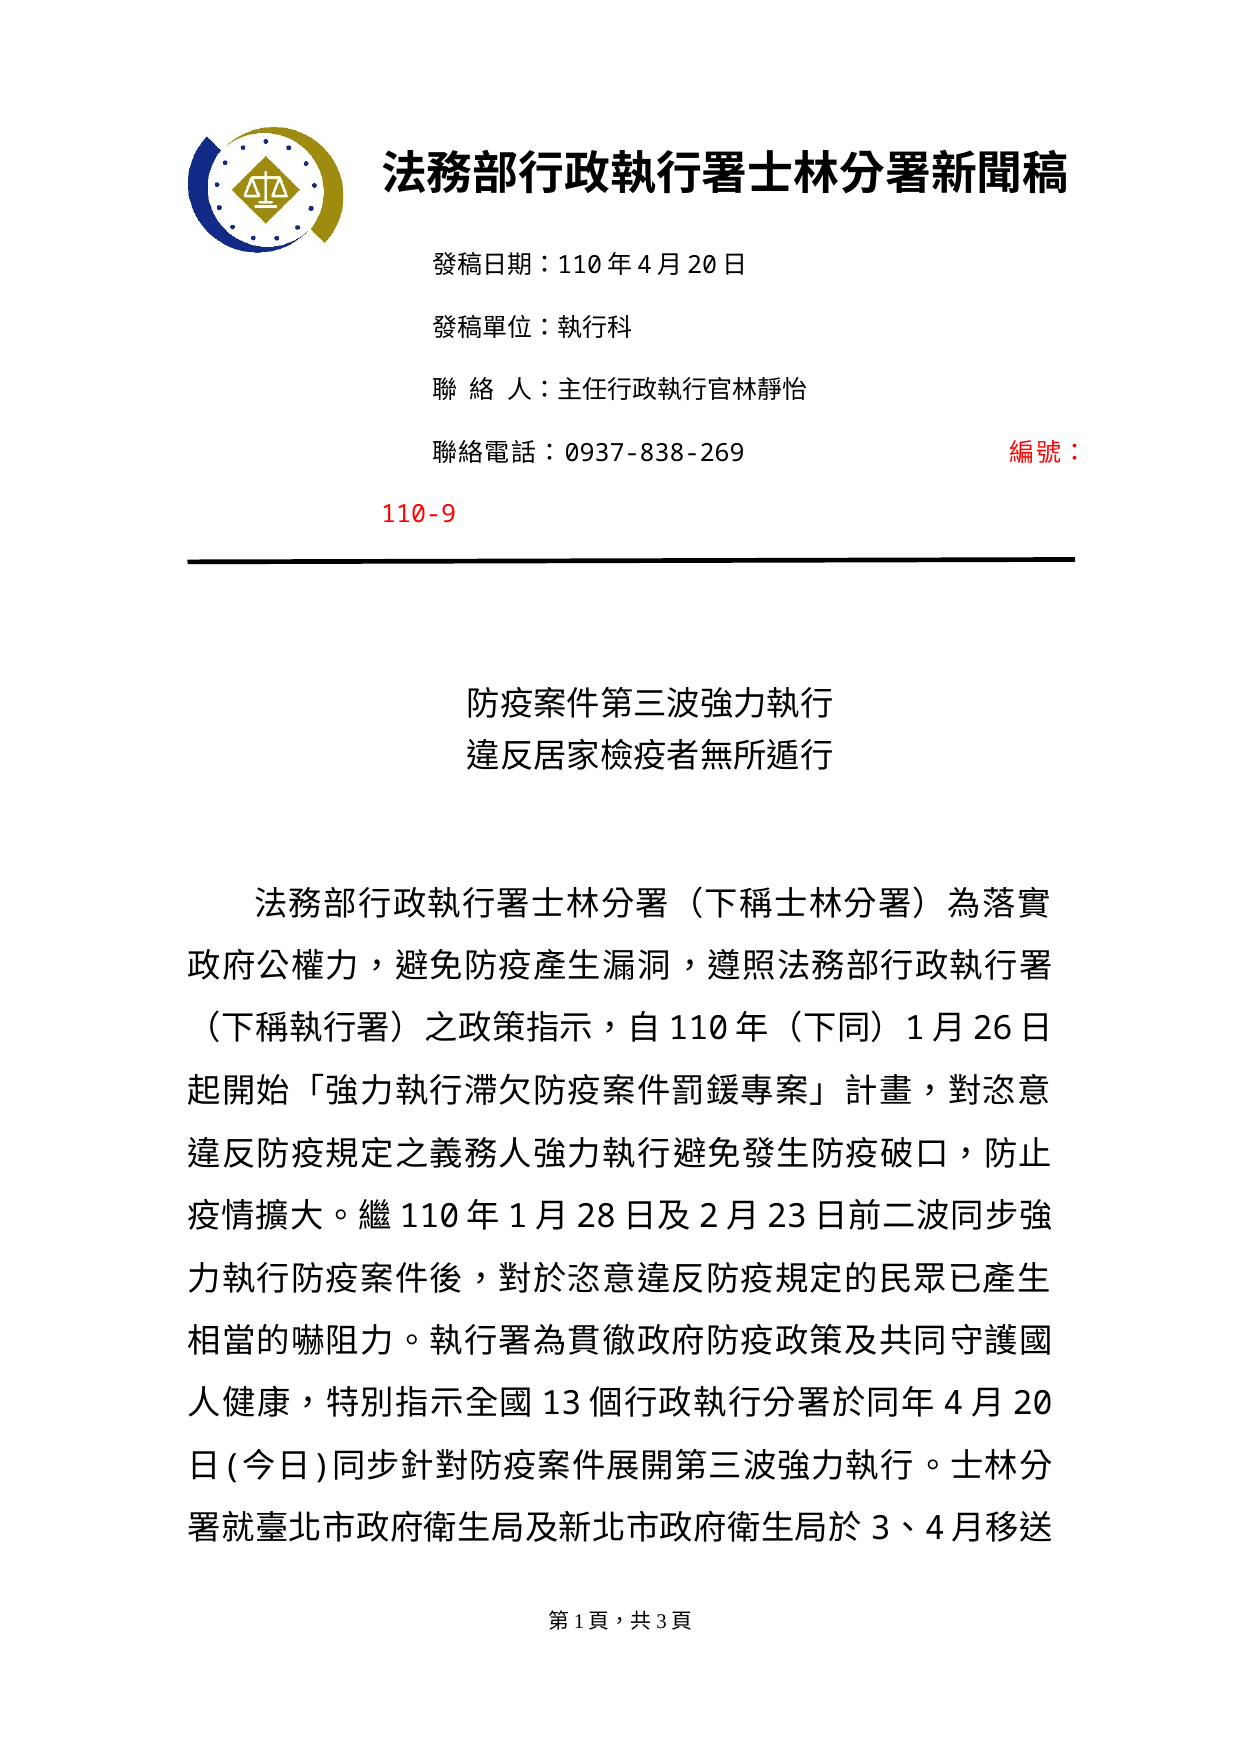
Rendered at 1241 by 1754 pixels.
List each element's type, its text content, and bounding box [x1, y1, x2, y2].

table_header 法務部行政執行署士林分署新聞稿 發稿日期：110年4月20日 發稿單位：執行科 聯 絡 人：主任行政執行官林靜怡 聯絡電話：0937-838-269 編號：110-9 [378, 96, 1090, 534]
text 違反居家檢疫者無所遁行 [264, 726, 1035, 778]
table_header [178, 96, 378, 534]
text 法務部行政執行署士林分署（下稱士林分署）為落實政府公權力，避免防疫產生漏洞，遵照法務部行政執行署（下稱執行署）之政策指示，自110年（下同）1月26日起開始「強力執行滯欠防疫案件罰鍰專案」計畫，對恣意違反防疫規定之義務人強力執行避免發生防疫破口，防止疫情擴大。繼110年1月28日及2月23日前二波同步強力執行防疫案件後，對於恣意違反防疫規定的民眾已產生相當的嚇阻力。執行署為貫徹政府防疫政策及共同守護國人健康，特別指示全國13個行政執行分署於同年4月20日(今日)同步針對防疫案件展開第三波強力執行。士林分署就臺北市政府衛生局及新北市政府衛生局於3、4月移送執行之防疫案件，已於收案後就義務人的財產及行蹤展開調查，經查得義務人名下有存款、不動產及車輛等財產者，士林分署除旋即核發執行命令予以查扣外，並由行政執行官親自帶隊至義務人戶籍址及通訊址現場執行，除查封其中一位蔡姓女義務人之不動產外，另對於顯有逃匿之虞之林姓義務人予以限制出境，充分展現士林分署配合國家防疫之決心。 [187, 859, 1053, 1546]
text 防疫案件第三波強力執行 [264, 674, 1035, 726]
